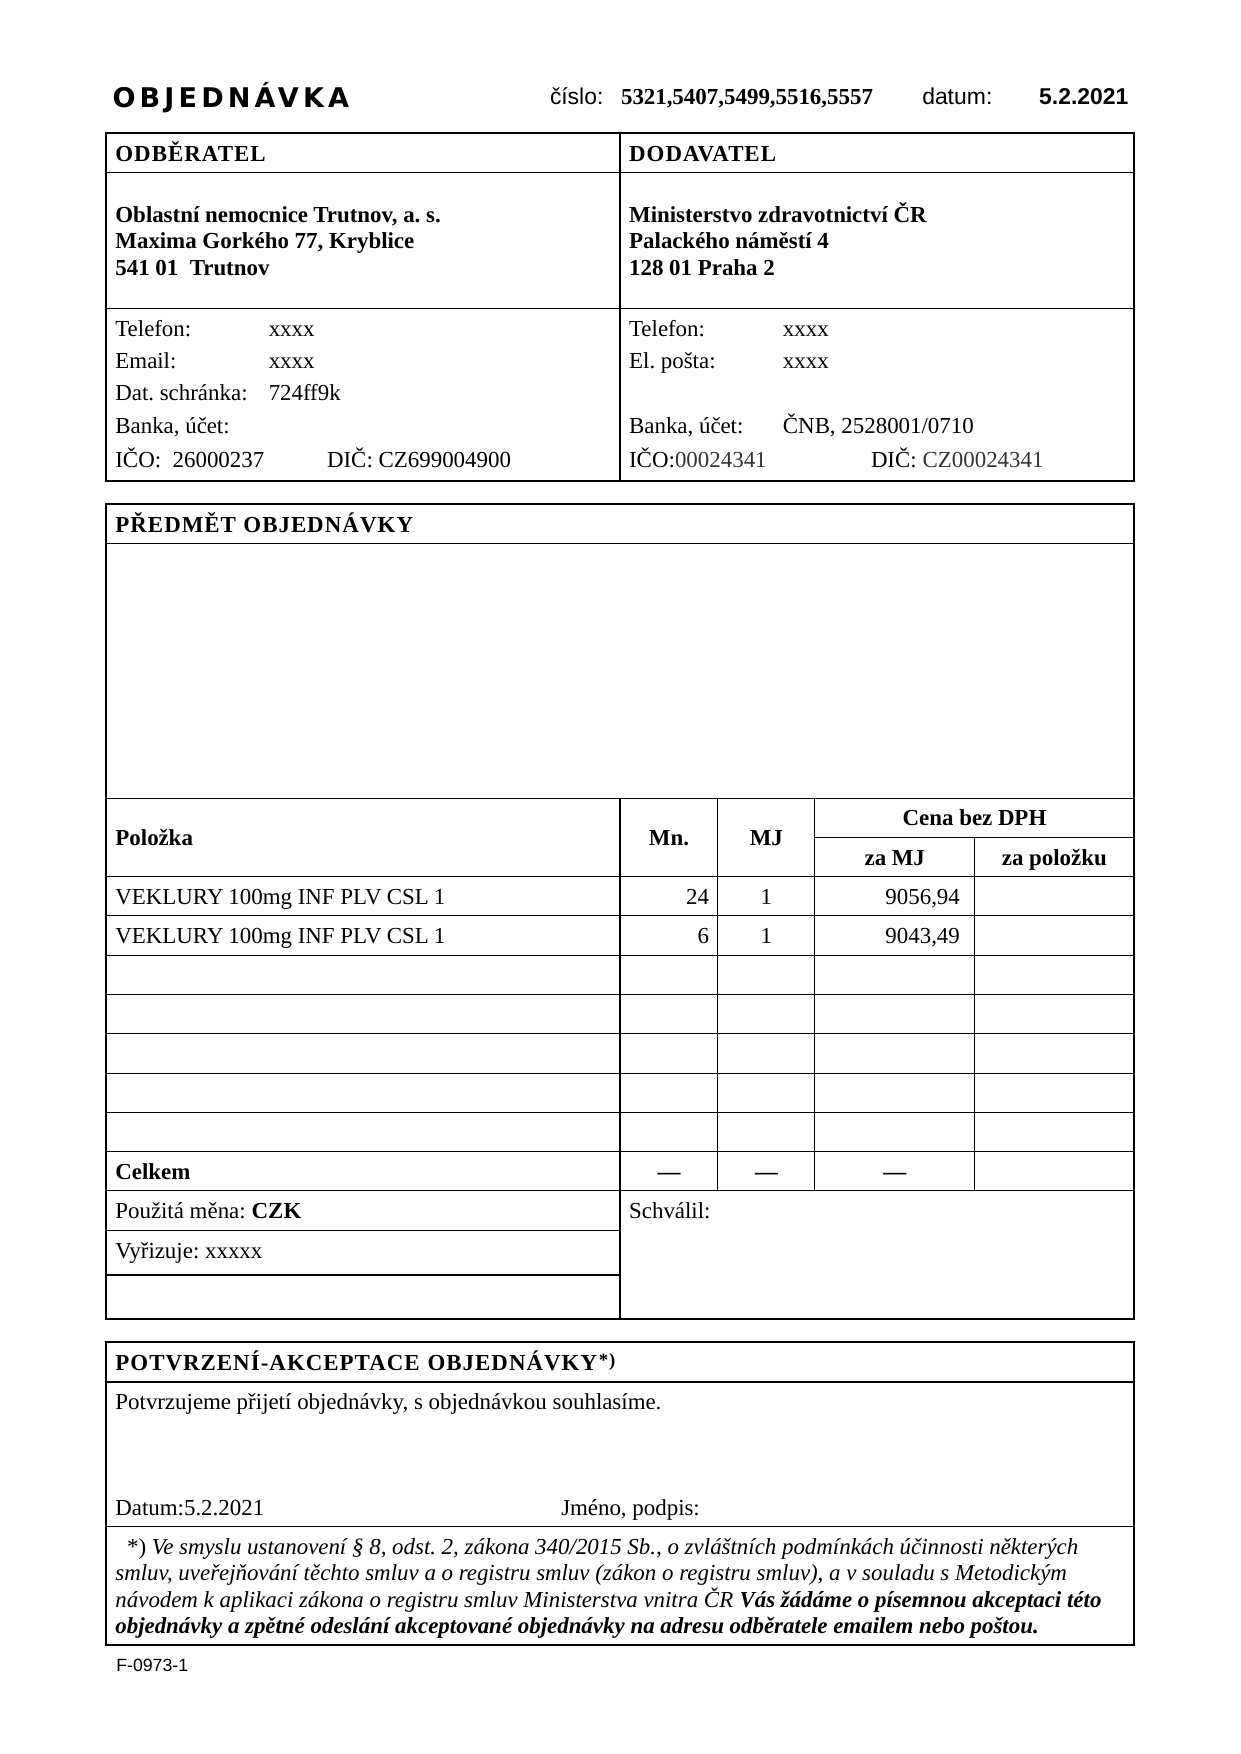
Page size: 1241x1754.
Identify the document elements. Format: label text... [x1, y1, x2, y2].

table_cell ,00 [975, 1034, 1133, 1072]
table_cell 271 627,50 [975, 1152, 1133, 1190]
table_cell El. pošta: [621, 344, 774, 377]
table_cell Oblastní nemocnice Trutnov, a. s. Maxima Gorkého 77, Kryblice 541 01 Trutnov [107, 173, 619, 308]
table_cell ,00 [975, 1074, 1133, 1112]
table_header Odběratel [107, 134, 619, 172]
table_cell za MJ [815, 838, 974, 876]
table_cell [107, 1074, 619, 1112]
table_cell — [815, 1152, 974, 1190]
table_cell [709, 1488, 1133, 1526]
table_cell 1 [718, 916, 814, 954]
table_cell [774, 377, 1133, 409]
table_cell VEKLURY 100mg INF PLV CSL 1 [107, 877, 619, 915]
table_cell [107, 1034, 619, 1072]
table_cell [621, 995, 717, 1033]
table_cell [107, 544, 1133, 797]
table_cell Banka, účet: [621, 409, 774, 441]
table_header Potvrzení-akceptace objednávky*) [107, 1343, 1133, 1381]
table_cell [621, 1034, 717, 1072]
table_cell ,00 [975, 1113, 1133, 1151]
table_cell ,00 [975, 956, 1133, 994]
table_cell Datum:5.2.2021 [107, 1488, 431, 1526]
table_cell IČO:00024341 [621, 441, 862, 480]
table_cell Jméno, podpis: [431, 1488, 708, 1526]
table_cell [107, 1113, 619, 1151]
table_cell [718, 1074, 814, 1112]
table_cell [107, 1276, 619, 1318]
text F‑0973-1 [106, 1655, 1134, 1676]
table_cell 54 260,94 [975, 916, 1133, 954]
table_cell *) Ve smyslu ustanovení § 8, odst. 2, zákona 340/2015 Sb., o zvláštních podmínkách účinnosti některých smluv, uveřejňování těchto smluv a o registru smluv (zákon o registru smluv), a v souladu s Metodickým návodem k aplikaci zákona o registru smluv Ministerstva vnitra ČR Vás žádáme o písemnou akceptaci této objednávky a zpětné odeslání akceptované objednávky na adresu odběratele emailem nebo poštou. [107, 1527, 1133, 1644]
table_cell [621, 377, 774, 409]
table_cell Použitá měna: CZK [107, 1191, 619, 1229]
table_header datum: [916, 83, 998, 114]
table_cell [815, 1113, 974, 1151]
table_cell ,00 [975, 995, 1133, 1033]
table_cell 1 [718, 877, 814, 915]
table_cell 6 [621, 916, 717, 954]
table_cell Ministerstvo zdravotnictví ČR Palackého náměstí 4 128 01 Praha 2 [621, 173, 1133, 308]
table_cell 217 366,56 [975, 877, 1133, 915]
table_cell [718, 956, 814, 994]
table_cell — [718, 1152, 814, 1190]
table_header OBJEDNÁVKA [106, 83, 544, 114]
table_header číslo: [544, 83, 615, 114]
table_cell [718, 1034, 814, 1072]
table_cell Položka [107, 799, 619, 876]
table_cell [718, 995, 814, 1033]
table_cell 9056,94 [815, 877, 974, 915]
table_cell [621, 1074, 717, 1112]
table_cell 24 [621, 877, 717, 915]
table_cell xxxx [260, 344, 619, 377]
table_cell [260, 409, 619, 441]
table_header 5321,5407,5499,5516,5557 [615, 83, 916, 114]
table_cell [815, 956, 974, 994]
table_cell Cena bez DPH [815, 799, 1133, 837]
table_cell [815, 1034, 974, 1072]
table_cell xxxx [774, 309, 1133, 344]
table_header Předmět objednávky [107, 505, 1133, 543]
table_cell Mn. [621, 799, 717, 876]
table_cell xxxx [774, 344, 1133, 377]
table_cell MJ [718, 799, 814, 876]
table_cell ČNB, 2528001/0710 [774, 409, 1133, 441]
table_header 5.2.2021 [998, 83, 1134, 114]
table_cell [718, 1113, 814, 1151]
table_cell 9043,49 [815, 916, 974, 954]
table_cell IČO: 26000237 DIČ: CZ699004900 [107, 441, 619, 480]
table_cell Schválil: [621, 1191, 1133, 1318]
table_cell Banka, účet: [107, 409, 260, 441]
table_header Dodavatel [621, 134, 1133, 172]
table_cell [621, 956, 717, 994]
table_cell Potvrzujeme přijetí objednávky, s objednávkou souhlasíme. [107, 1383, 708, 1488]
table_cell [709, 1383, 1133, 1488]
table_cell [815, 1074, 974, 1112]
table_cell [107, 995, 619, 1033]
table_cell Dat. schránka: [107, 377, 260, 409]
table_cell [621, 1113, 717, 1151]
table_cell DIČ: CZ00024341 [862, 441, 1133, 480]
table_cell [107, 956, 619, 994]
table_cell 724ff9k [260, 377, 619, 409]
table_cell — [621, 1152, 717, 1190]
table_cell Email: [107, 344, 260, 377]
table_cell Telefon: [107, 309, 260, 344]
table_cell [815, 995, 974, 1033]
table_cell za položku [975, 838, 1133, 876]
table_cell Vyřizuje: xxxxx [107, 1231, 619, 1274]
table_cell Telefon: [621, 309, 774, 344]
table_cell VEKLURY 100mg INF PLV CSL 1 [107, 916, 619, 954]
table_cell Celkem [107, 1152, 619, 1190]
table_cell xxxx [260, 309, 619, 344]
